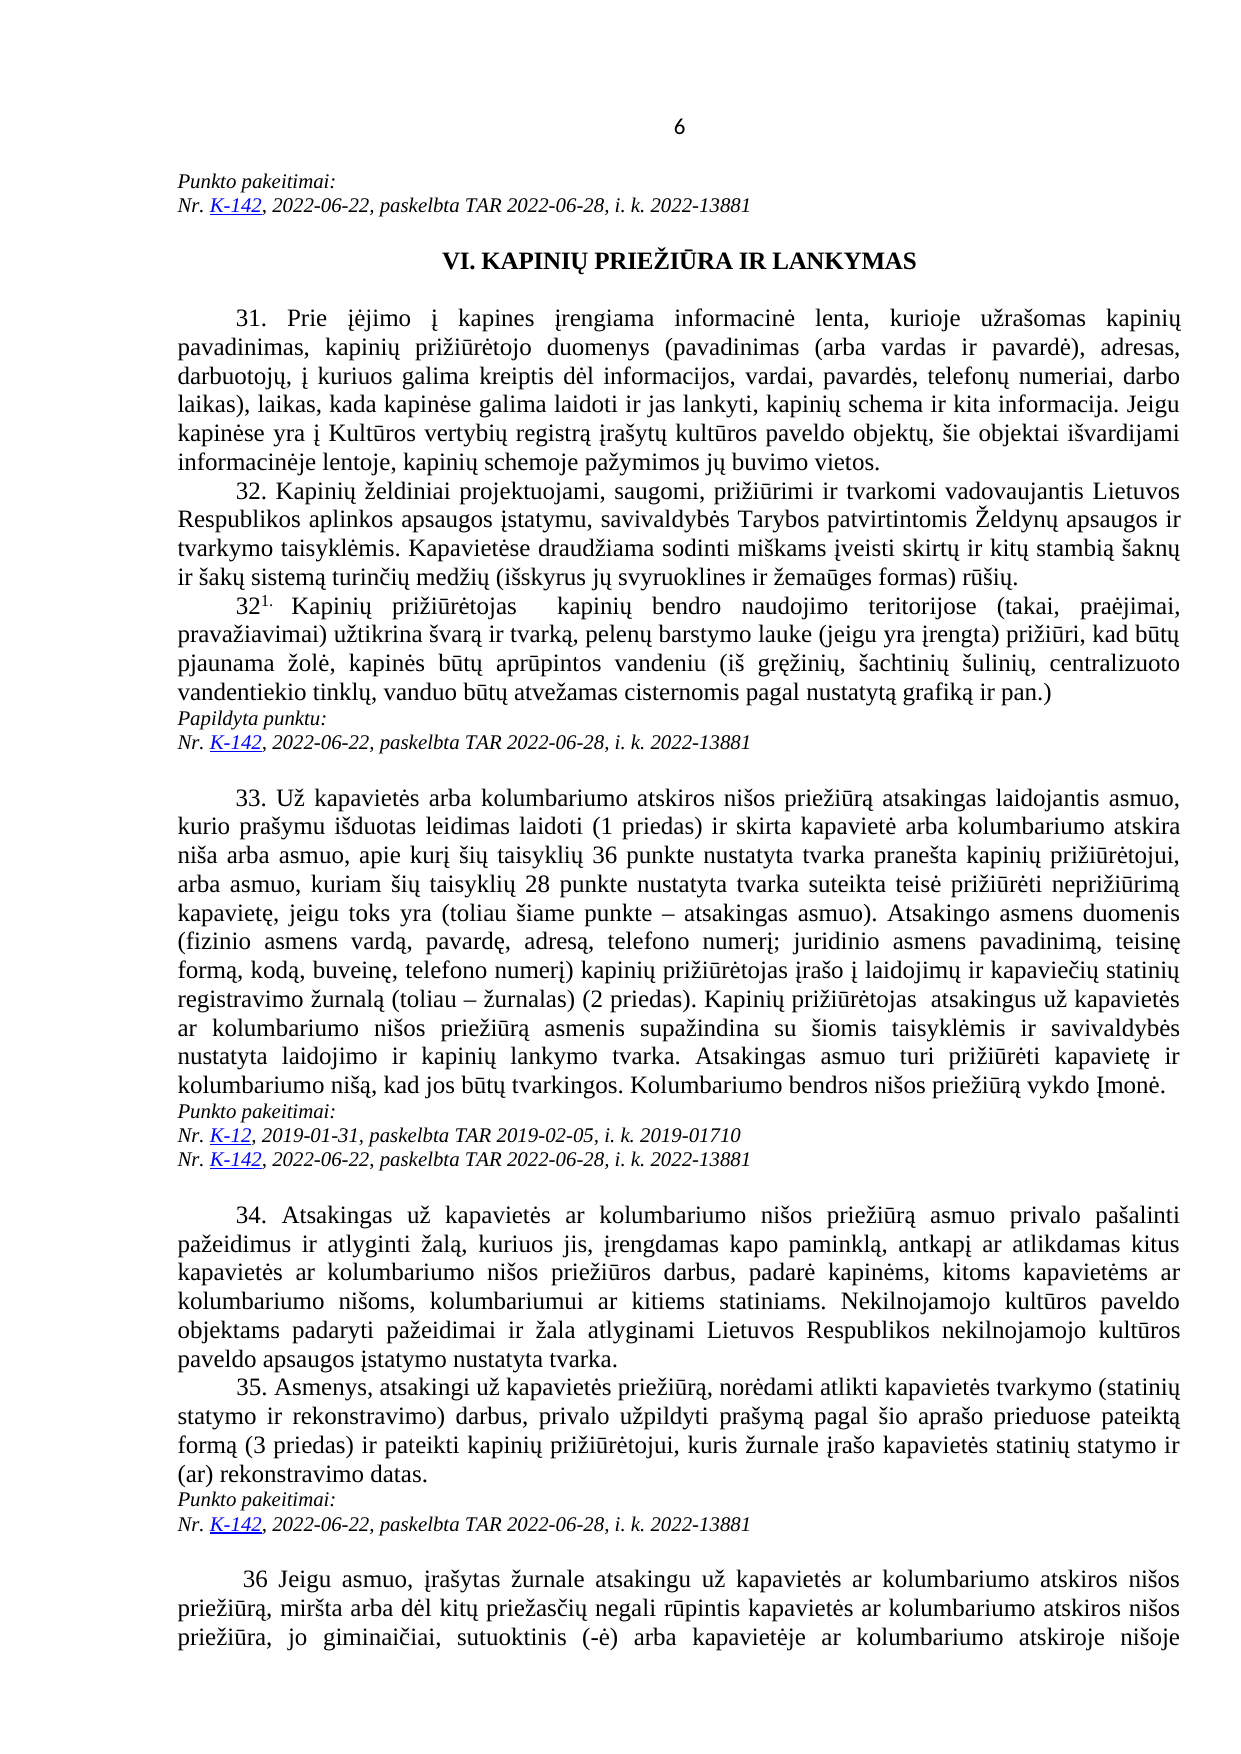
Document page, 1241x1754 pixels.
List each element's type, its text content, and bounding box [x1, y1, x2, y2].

text Nr. K-142, 2022-06-22, paskelbta TAR 2022-06-28, i. k. 2022-13881 [177, 1511, 1181, 1536]
text Nr. K-142, 2022-06-22, paskelbta TAR 2022-06-28, i. k. 2022-13881 [177, 1147, 1181, 1171]
text Papildyta punktu: [177, 706, 1181, 730]
text 34. Atsakingas už kapavietės ar kolumbariumo nišos priežiūrą asmuo privalo pašalinti pažeidimus ir atlyginti žalą, kuriuos jis, įrengdamas kapo paminklą, antkapį ar atlikdamas kitus kapavietės ar kolumbariumo nišos priežiūros darbus, padarė kapinėms, kitoms kapavietėms ar kolumbariumo nišoms, kolumbariumui ar kitiems statiniams. Nekilnojamojo kultūros paveldo objektams padaryti pažeidimai ir žala atlyginami Lietuvos Respublikos nekilnojamojo kultūros paveldo apsaugos įstatymo nustatyta tvarka. [177, 1200, 1181, 1372]
text 36 Jeigu asmuo, įrašytas žurnale atsakingu už kapavietės ar kolumbariumo atskiros nišos priežiūrą, miršta arba dėl kitų priežasčių negali rūpintis kapavietės ar kolumbariumo atskiros nišos priežiūra, jo giminaičiai, sutuoktinis (-ė) arba kapavietėje ar kolumbariumo atskiroje nišoje [177, 1564, 1181, 1651]
text Nr. K-142, 2022-06-22, paskelbta TAR 2022-06-28, i. k. 2022-13881 [177, 730, 1181, 754]
text 31. Prie įėjimo į kapines įrengiama informacinė lenta, kurioje užrašomas kapinių pavadinimas, kapinių prižiūrėtojo duomenys (pavadinimas (arba vardas ir pavardė), adresas, darbuotojų, į kuriuos galima kreiptis dėl informacijos, vardai, pavardės, telefonų numeriai, darbo laikas), laikas, kada kapinėse galima laidoti ir jas lankyti, kapinių schema ir kita informacija. Jeigu kapinėse yra į Kultūros vertybių registrą įrašytų kultūros paveldo objektų, šie objektai išvardijami informacinėje lentoje, kapinių schemoje pažymimos jų buvimo vietos. [177, 303, 1181, 476]
text Nr. K-142, 2022-06-22, paskelbta TAR 2022-06-28, i. k. 2022-13881 [177, 193, 1181, 217]
text Nr. K-12, 2019-01-31, paskelbta TAR 2019-02-05, i. k. 2019-01710 [177, 1123, 1181, 1147]
text 35. Asmenys, atsakingi už kapavietės priežiūrą, norėdami atlikti kapavietės tvarkymo (statinių statymo ir rekonstravimo) darbus, privalo užpildyti prašymą pagal šio aprašo prieduose pateiktą formą (3 priedas) ir pateikti kapinių prižiūrėtojui, kuris žurnale įrašo kapavietės statinių statymo ir (ar) rekonstravimo datas. [177, 1372, 1181, 1487]
text VI. KAPINIŲ PRIEŽIŪRA IR LANKYMAS [177, 246, 1181, 274]
text 32. Kapinių želdiniai projektuojami, saugomi, prižiūrimi ir tvarkomi vadovaujantis Lietuvos Respublikos aplinkos apsaugos įstatymu, savivaldybės Tarybos patvirtintomis Želdynų apsaugos ir tvarkymo taisyklėmis. Kapavietėse draudžiama sodinti miškams įveisti skirtų ir kitų stambią šaknų ir šakų sistemą turinčių medžių (išskyrus jų svyruoklines ir žemaūges formas) rūšių. [177, 476, 1181, 591]
text Punkto pakeitimai: [177, 1099, 1181, 1123]
text Punkto pakeitimai: [177, 1487, 1181, 1511]
text 321. Kapinių prižiūrėtojas kapinių bendro naudojimo teritorijose (takai, praėjimai, pravažiavimai) užtikrina švarą ir tvarką, pelenų barstymo lauke (jeigu yra įrengta) prižiūri, kad būtų pjaunama žolė, kapinės būtų aprūpintos vandeniu (iš gręžinių, šachtinių šulinių, centralizuoto vandentiekio tinklų, vanduo būtų atvežamas cisternomis pagal nustatytą grafiką ir pan.) [177, 591, 1181, 706]
text Punkto pakeitimai: [177, 169, 1181, 193]
text 33. Už kapavietės arba kolumbariumo atskiros nišos priežiūrą atsakingas laidojantis asmuo, kurio prašymu išduotas leidimas laidoti (1 priedas) ir skirta kapavietė arba kolumbariumo atskira niša arba asmuo, apie kurį šių taisyklių 36 punkte nustatyta tvarka pranešta kapinių prižiūrėtojui, arba asmuo, kuriam šių taisyklių 28 punkte nustatyta tvarka suteikta teisė prižiūrėti neprižiūrimą kapavietę, jeigu toks yra (toliau šiame punkte – atsakingas asmuo). Atsakingo asmens duomenis (fizinio asmens vardą, pavardę, adresą, telefono numerį; juridinio asmens pavadinimą, teisinę formą, kodą, buveinę, telefono numerį) kapinių prižiūrėtojas įrašo į laidojimų ir kapaviečių statinių registravimo žurnalą (toliau – žurnalas) (2 priedas). Kapinių prižiūrėtojas atsakingus už kapavietės ar kolumbariumo nišos priežiūrą asmenis supažindina su šiomis taisyklėmis ir savivaldybės nustatyta laidojimo ir kapinių lankymo tvarka. Atsakingas asmuo turi prižiūrėti kapavietę ir kolumbariumo nišą, kad jos būtų tvarkingos. Kolumbariumo bendros nišos priežiūrą vykdo Įmonė. [177, 783, 1181, 1099]
